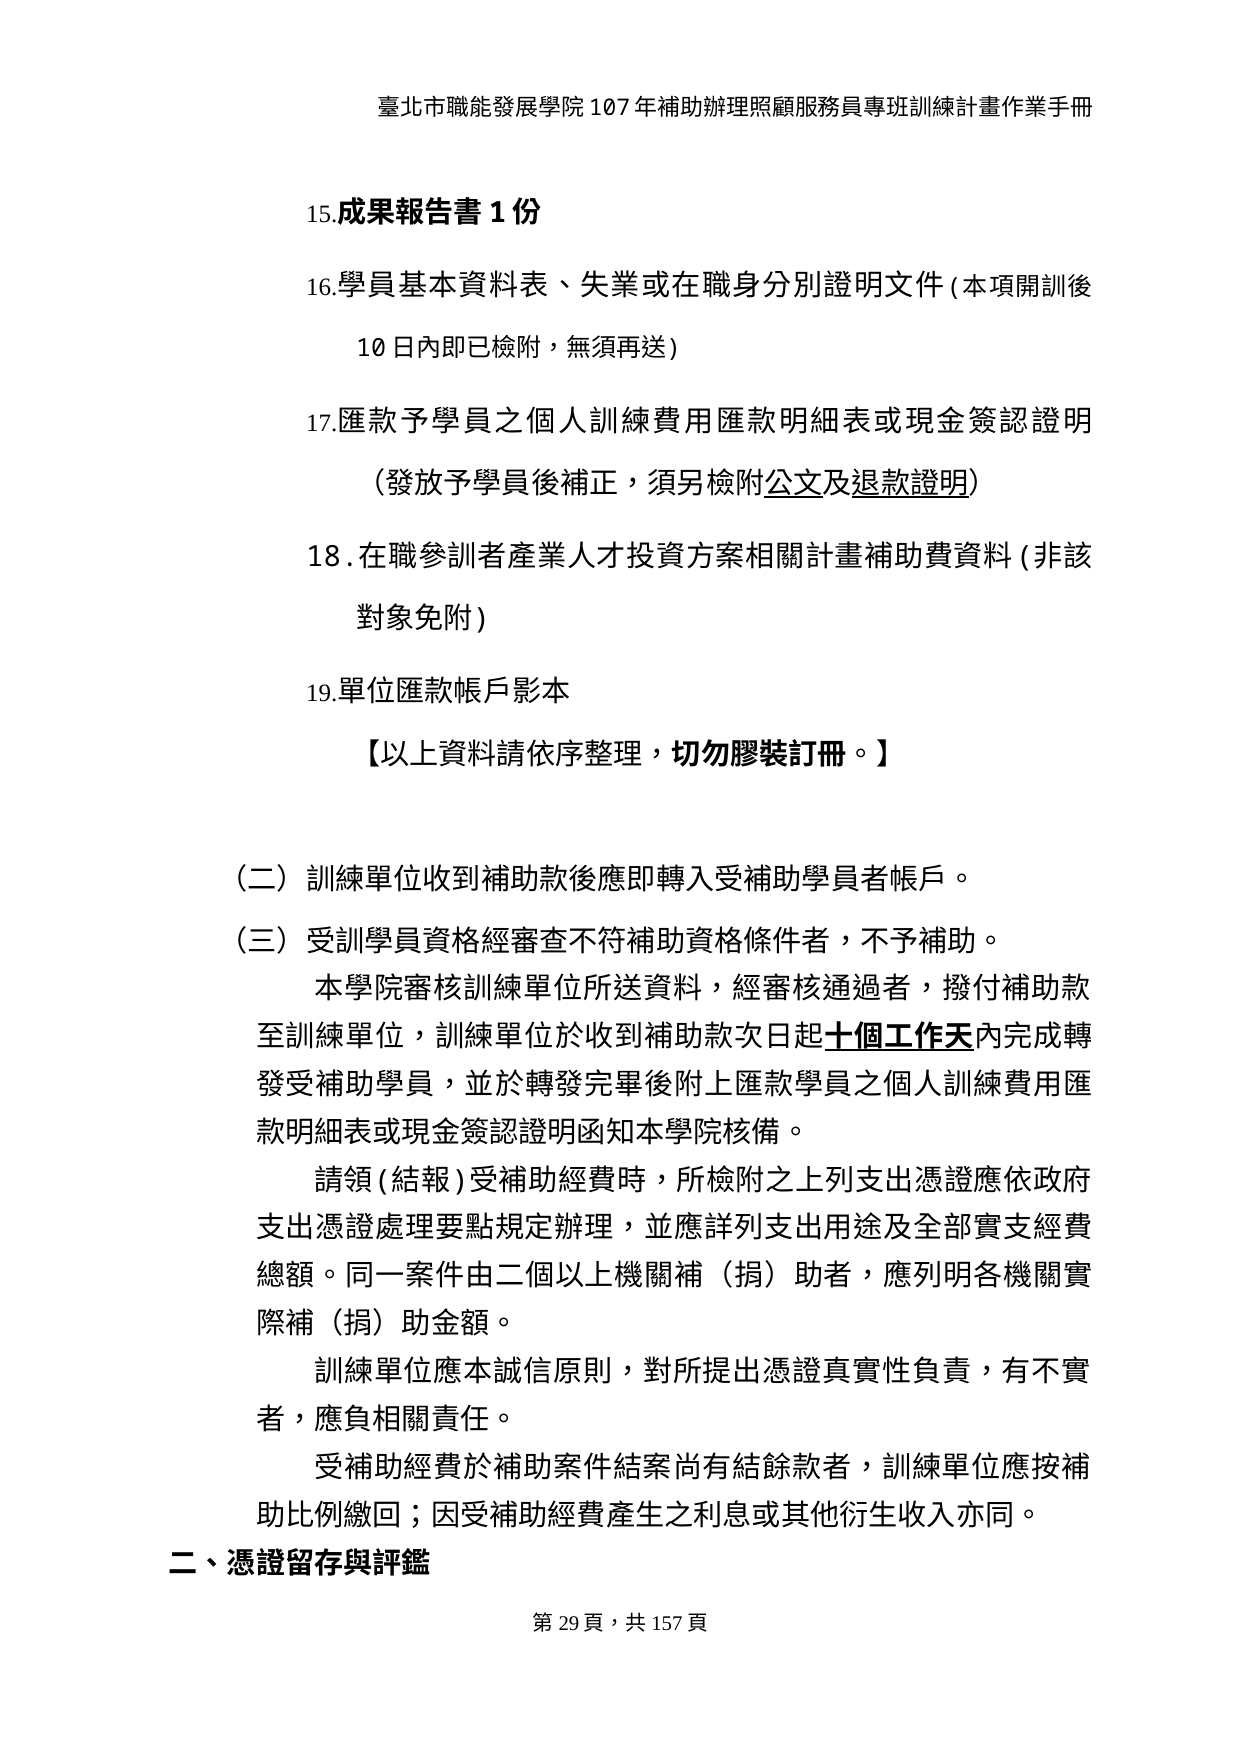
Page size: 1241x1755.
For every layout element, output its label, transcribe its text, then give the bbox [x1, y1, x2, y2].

table_cell 五、變更訓練計畫 （一）各訓練單位不得任意變更已核定之訓練計畫內所列場地、師資、訓練課程內容、班次及訓練人數。 （二）訓練計畫經核定後，訓練單位如欲變更計畫者，應於5日前報請本學院同意。本學院應將計畫變更之審核結果通知訓練單位，並副知所轄分署。 （三）訓練單位如遇招訓人數不足或其他因素需要延期，應於預定開訓日期前提出訓練計畫變更申請，函請本學院同意變更，並於TIMS系統提出訓練計畫變更申請。惟以2次為限，延期開訓每次不得超過14天，合計不得超過28天。 1、開訓當日： 倘若開訓當日屬天災、人禍等不可抗力因素或配合國家政策執行需要，無法順利開課或申請時，得不受上開規定限制，可於事後提出專案申請延期，本學院將參酌當時整體環境及辦訓條件後予以適當因應。 2、延期開班： 申請因素倘屬天災、人禍等不可抗力因素或配合國家政策執行需要，得由訓練單位不受上開規定限制，提出專案申請延期，本學院將參酌當時整體環境及辦訓條件後予以適當因應。 3、提前開班： 為維護民眾報名及參訓之權益，如經核定且已對外公告招訓相關事宜之訓練班次，訓練單位不得以報名人數較多等為由，申請提早截止報名日及提前開訓日期，以避免引生爭議。 4、停辦： 訓練單位應於核定開班日前確定停辦後，提出訓練計畫變更申請表函請本學院變更。屆時未如期提出申請，仍視同停班，並列為下次核班之參考，惟實際招生人數如達開班人數時，訓練單位不得以招生不足為由申請停辦。 （三）課程內容或師資變更者： 訓練單位應於發生變更事由前5日函送訓練計畫變更相關資料至本學院核定，並於TIMS系統提出訓練計畫變更申請，該班次之經費不得超出原核定經費。訓練計畫變更相關資料其內容如下： 1、訓練計畫變更申請表。 2、預定變更項目之應具備之相關文件。 未經審查同意及未將核定之訓練計畫變更申請表、變更之班次訓練計畫表內容提報本學院者，列入下次核班參考。 （四）前項訓練單位因臨時等不可抗力因素而停課時數，應另安排時間補課，若無法於訓練日前函報訓練計畫變更等相關資料至本學院辦理變更時，得於當天上課前以傳真、電話或電子郵件向本學院提出變更，另事後再檢具補辦變更事宜。 六、學員中途離退訓注意事項 （一）訓練單位應勒令退訓事項： 請假及缺、曠課時數累積達全期訓練總時數20%（含）以上者。 參訓期間行為不檢，情節重大者。 （二）學員於訓練期間，由雇主或所屬機構為投保單位申報參加勞工保險，並確有工作事實，應認定為提前就業，依規定辦理退訓；另無工作事實者，就其加保情形通報勞工保險局查處，並同意依原適用對象別繼續參訓。 （三）訓練單位應於學員離訓日於當日下午8時前將資料登錄於職業 訓練業務資訊管理系統中(尤其是非自願離職者)。 七、成績考核及管控 （一）照顧服務員受訓對象參加「核心課程」之出席率應達80％以上，術科出席率應達100%，並完成所有實作及臨床實習課程者，始可參加成績考核。 （二）各學科課程測驗成績須以75分為及格標準；實習技術測驗以70分為及格標準，不及格不得要求重新實習測驗。 八、結業證明 參訓學員經考評成績合格者，訓練單位應發給結業證明書，且應載明經費來源為就業安定基金補助，並載明臺北市政府勞動局核定訓練計畫之日期、文號、參訓期間及訓練時數。 訓練單位應於各訓練班次結訓後兩週內，將結訓學員名冊、結業證明書、出缺勤統計表(TIMS系統列印)、學員考核成績、學員簽到（退）簿影本函送本學院備查。（證明文件等資料不齊者，不核發也不補發結業證書。） 訓練單位依證書格式印製結業證明書，併同結訓資料送交本學院審核，本學院核對結訓資料無誤後轉交臺北市政府勞動局用印，本府勞動局寄還訓練單位後，訓練單位應辦理證書轉發。 九、就業輔導 （一）學員生涯及求職輔導： 訓練單位於學員受訓期時，規劃安排生涯輔導，職業道德，職業倫理，求職技巧等相關輔導課程、活動，以提昇學員求職能力及職場適應力。 （二）學員就業輔導：訓練單位於各班次結訓後九十日內，針對失業學員應落實就業輔導計畫，並結合就業支持體系，積極輔導結訓學員參加技能檢定及就業。 訓練單位應執行就業輔導工作之相關規範如下，但訓後就業率達百分之六十五(含)以上、或偏遠、離島地區達百分之五十五(含)以上，經本學院於公佈文件中訂定特殊或例外規範者，不在此限： 訓練單位於學員結訓前，應邀請三家(含)以上僱用單位辦理就業說明會或徵才活動。 訓練單位於學員結訓後三十日內，應向與前款不同之三家(含)以上僱用單位寄發推薦信或介紹信。 訓練單位於學員結訓後九十日內，應對未就業學員，每二週以郵寄、電子郵件、簡訊或其他方式，傳送最新與訓練內容相關之就業職缺資訊。 訓練單位應於該班次結訓後四個月內，將參訓學員之下列訓練成效，完整登錄於TIMS系統，並由TIMS系統逕匯入衛生福利部照顧服務管理資訊系統： 1、具失業者、初次就業待業者身分之學員於結訓後九十日內之就業情形、於照顧服務產業就業之單位類型(如：居家服務單位、社區、機構、醫院、其他等類)、到職日期、就業單位名稱、地址、連絡方式、工作職稱或條列摘述主要工作內容、工作薪資、個人聯絡地址及電話等項。 2、具失業者、初次就業待業者身分之學員，於訓後九十日內仍未就業原因。 3、在職學員之訓後動態調查(如附件十八)。 （三）就業率核算標準： 就業率＝就業人數／結訓人數。(在職者不列入計算) 就業與訓練關聯性 訓練單位應辦理學員訓後就業職業與參訓職類關聯性之認定作業，並將認定結果輸入TIMS系統。訓後就業關聯性之認定原則如下： 1、學員訓後就業之工作內容運用訓練職類相關技能或知識。 2、學員訓後就業之行業別、職業別與參訓職類具相關性。 柒、經費核銷與評鑑 一、訓練補助經費 (一)訓練單位應依臺北市政府勞動局核定之個人訓練單價計算學員補助費用，於該班次結訓後一個月內，函送下列文件至本學院，辦理學員補助費用請領作業： 請款公文 領據 向學員收取個人訓練費用之收據正本(依序貼在A4 紙，並依印花稅法貼千分之四印花稅，免繳印花稅者請檢附證明) 材料費：學員領料確認單正本 鐘點費：師資（助教）簽名鐘點費印領清冊正本 勞保費：每月學員勞保費繳費證明正本(可後補) 全期學員上課簽到(退)表正本 全期班級教學日誌正本 結訓學員名冊1份(由TIMS列印) 全期課程表(由TIMS列印) 學員出缺勤統計表(由TIMS列印，另附請假單正本) 學員補助印領清冊正本1份(由TIMS列印並簽章) 結訓成績考核表(由TIMS列印) 結業證明書影本(含臺北市政府勞動局核備函) 成果報告書1份 學員基本資料表、失業或在職身分別證明文件(本項開訓後10日內即已檢附，無須再送) 匯款予學員之個人訓練費用匯款明細表或現金簽認證明（發放予學員後補正，須另檢附公文及退款證明） 在職參訓者產業人才投資方案相關計畫補助費資料(非該對象免附) 單位匯款帳戶影本 【以上資料請依序整理，切勿膠裝訂冊。】 （二）訓練單位收到補助款後應即轉入受補助學員者帳戶。 （三）受訓學員資格經審查不符補助資格條件者，不予補助。 本學院審核訓練單位所送資料，經審核通過者，撥付補助款至訓練單位，訓練單位於收到補助款次日起十個工作天內完成轉發受補助學員，並於轉發完畢後附上匯款學員之個人訓練費用匯款明細表或現金簽認證明函知本學院核備。 請領(結報)受補助經費時，所檢附之上列支出憑證應依政府支出憑證處理要點規定辦理，並應詳列支出用途及全部實支經費總額。同一案件由二個以上機關補（捐）助者，應列明各機關實際補（捐）助金額。 訓練單位應本誠信原則，對所提出憑證真實性負責，有不實者，應負相關責任。 受補助經費於補助案件結案尚有結餘款者，訓練單位應按補助比例繳回；因受補助經費產生之利息或其他衍生收入亦同。 二、憑證留存與評鑑 訓練單位應將該班次相關資料(含撥付學員之證明文件)保留存放至少十年，勞動部及臺北市政府必要時得派員抽查。 訓練單位應依委託或補助辦理職前訓練評鑑計畫接受評鑑。 [165, 158, 1096, 1583]
